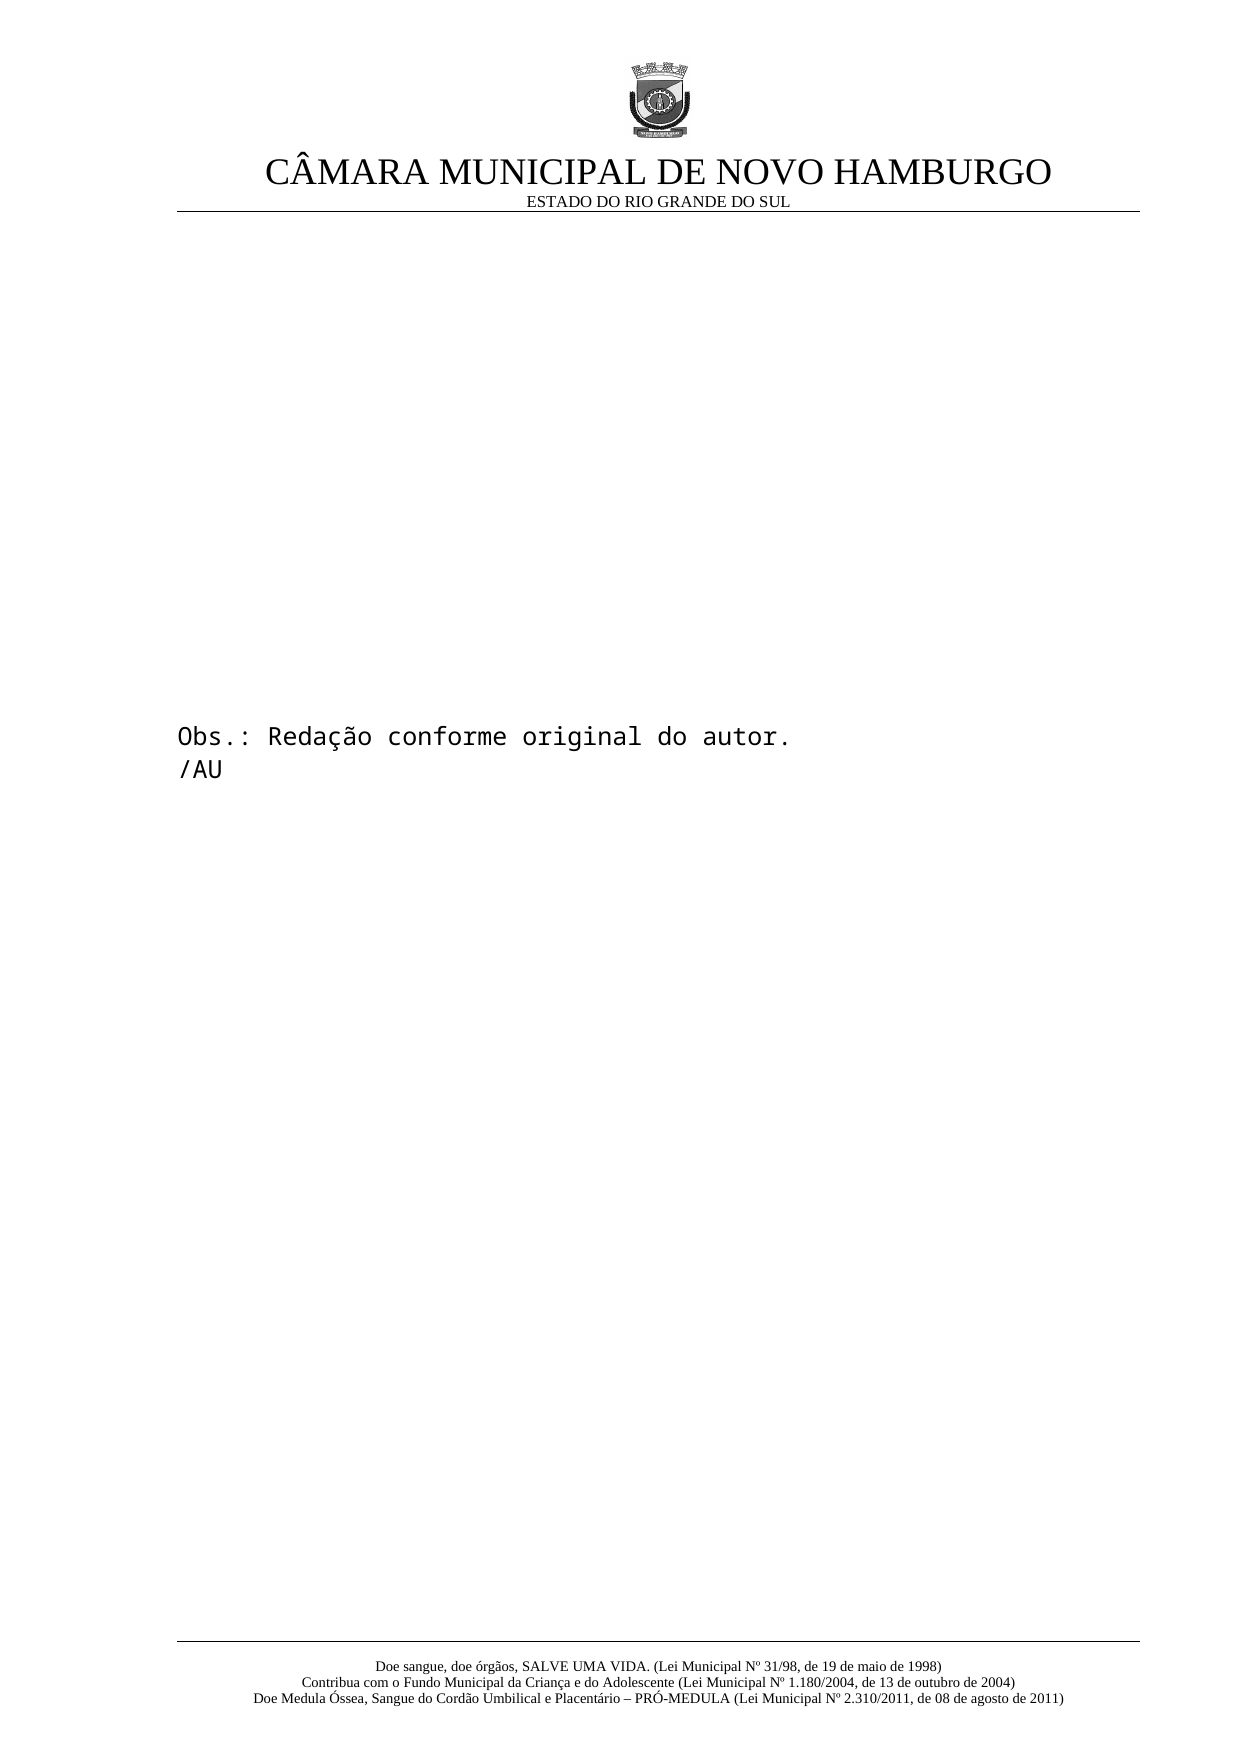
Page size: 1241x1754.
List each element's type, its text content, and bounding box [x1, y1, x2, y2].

text Obs.: Redação conforme original do autor. [177, 718, 1140, 752]
text /AU [177, 752, 1140, 786]
